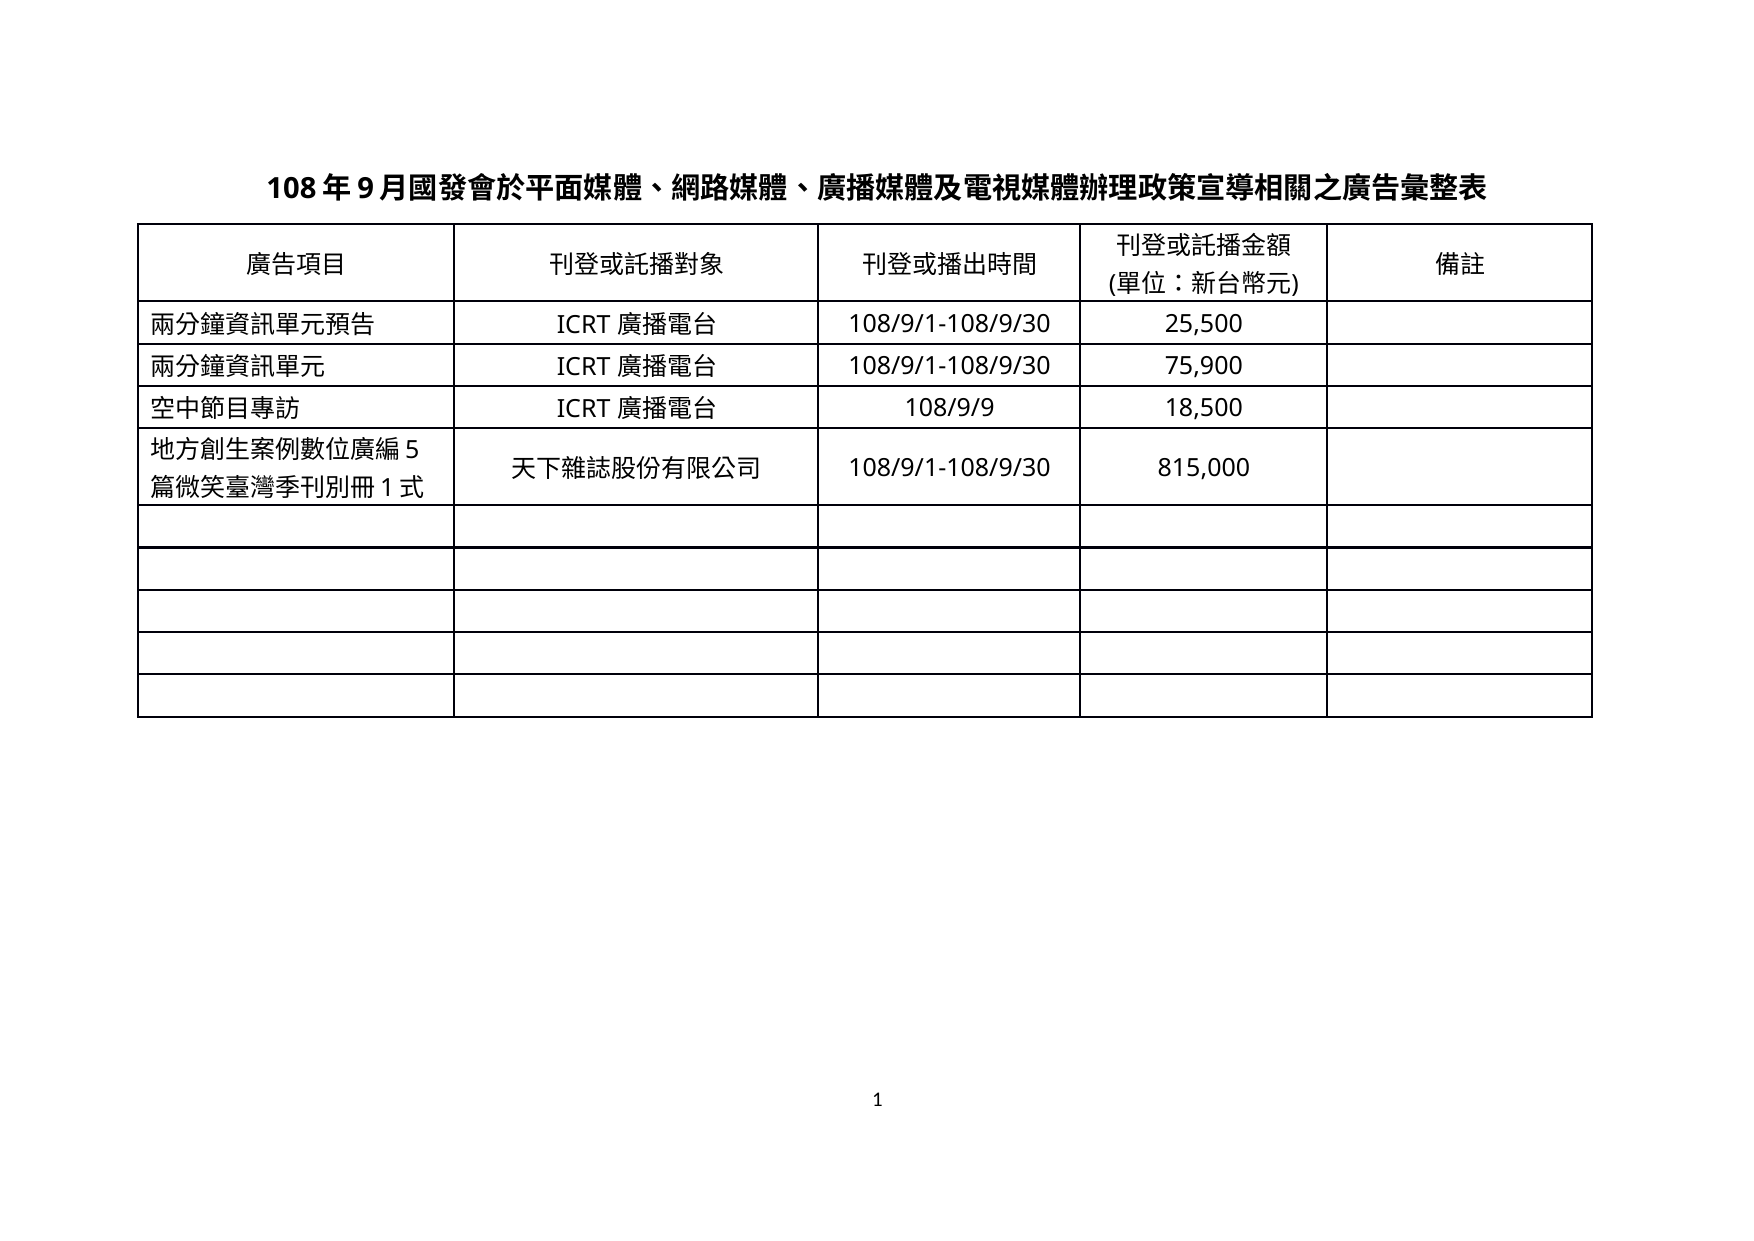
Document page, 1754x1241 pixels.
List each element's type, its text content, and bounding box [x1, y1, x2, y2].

table_cell [455, 675, 817, 716]
table_header 刊登或託播對象 [455, 225, 817, 300]
text 108年9月國發會於平面媒體、網路媒體、廣播媒體及電視媒體辦理政策宣導相關之廣告彙整表 [150, 148, 1604, 223]
table_cell [139, 549, 453, 589]
table_cell [1328, 302, 1591, 342]
table_cell 108/9/9 [819, 387, 1079, 427]
table_cell ICRT 廣播電台 [455, 345, 817, 385]
table_cell [139, 675, 453, 716]
table_cell [1328, 675, 1591, 716]
table_cell [819, 633, 1079, 673]
table_cell [819, 591, 1079, 631]
table_cell [819, 675, 1079, 716]
table_header 刊登或託播金額 (單位：新台幣元) [1081, 225, 1326, 300]
table_cell [139, 506, 453, 546]
table_header 廣告項目 [139, 225, 453, 300]
table_header 備註 [1328, 225, 1591, 300]
table_cell [1328, 549, 1591, 589]
table_cell [455, 633, 817, 673]
table_cell 108/9/1-108/9/30 [819, 345, 1079, 385]
table_cell 815,000 [1081, 429, 1326, 504]
table_cell [455, 506, 817, 546]
table_cell 108/9/1-108/9/30 [819, 429, 1079, 504]
table_header 刊登或播出時間 [819, 225, 1079, 300]
table_cell [139, 633, 453, 673]
table_cell ICRT 廣播電台 [455, 387, 817, 427]
table_cell [1081, 506, 1326, 546]
table_cell [1328, 633, 1591, 673]
table_cell [1328, 345, 1591, 385]
table_cell [1081, 633, 1326, 673]
table_cell [1328, 429, 1591, 504]
table_cell 天下雜誌股份有限公司 [455, 429, 817, 504]
table_cell [1328, 591, 1591, 631]
table_cell [455, 549, 817, 589]
table_cell [139, 591, 453, 631]
table_cell 地方創生案例數位廣編5篇微笑臺灣季刊別冊1式 [139, 429, 453, 504]
table_cell 兩分鐘資訊單元 [139, 345, 453, 385]
table_cell ICRT 廣播電台 [455, 302, 817, 342]
table_cell [1081, 591, 1326, 631]
table_cell 18,500 [1081, 387, 1326, 427]
table_cell 空中節目專訪 [139, 387, 453, 427]
table_cell [1081, 675, 1326, 716]
table_cell [1328, 506, 1591, 546]
table_cell 兩分鐘資訊單元預告 [139, 302, 453, 342]
table_cell [819, 506, 1079, 546]
table_cell [455, 591, 817, 631]
table_cell [1081, 549, 1326, 589]
table_cell 108/9/1-108/9/30 [819, 302, 1079, 342]
table_cell 25,500 [1081, 302, 1326, 342]
table_cell [1328, 387, 1591, 427]
table_cell 75,900 [1081, 345, 1326, 385]
table_cell [819, 549, 1079, 589]
